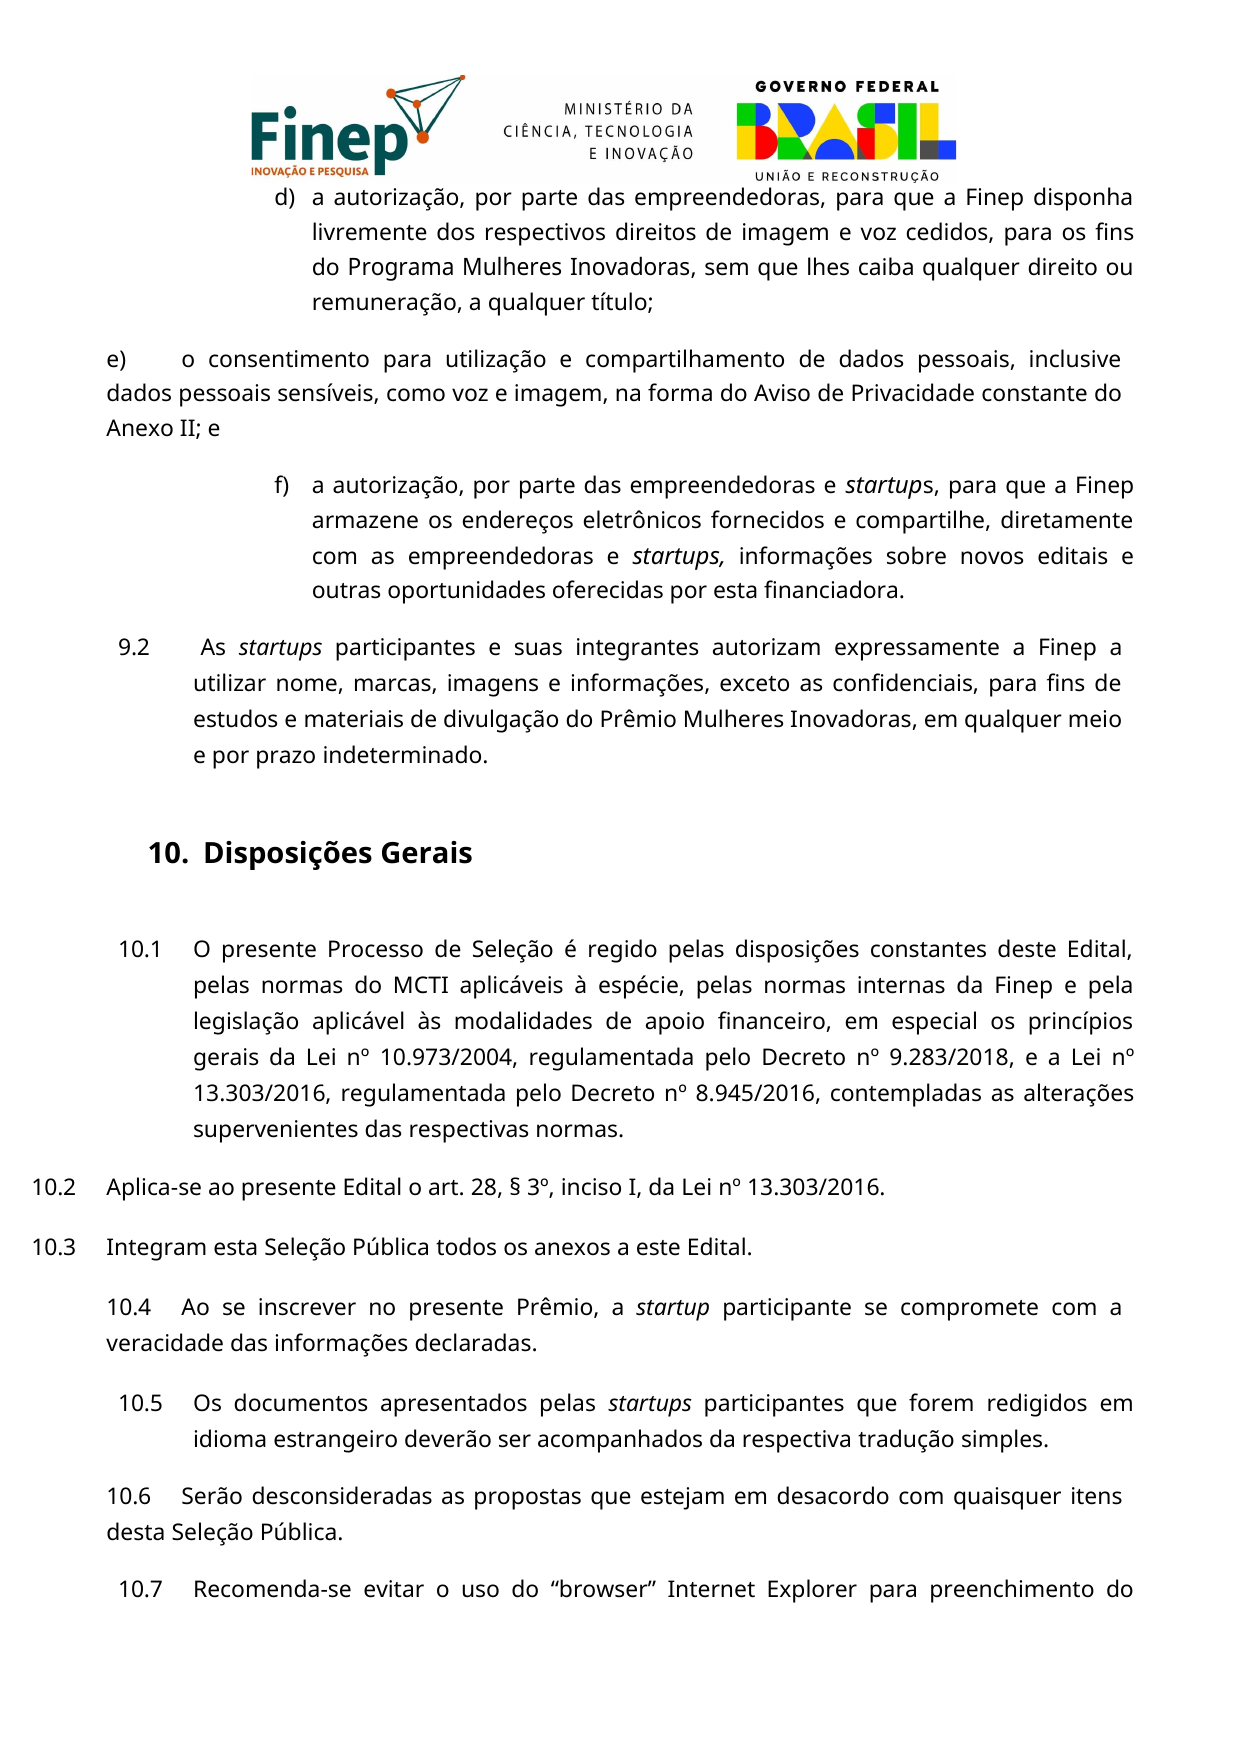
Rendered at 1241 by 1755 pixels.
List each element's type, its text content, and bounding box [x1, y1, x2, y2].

list Serão desconsideradas as propostas que estejam em desacordo com quaisquer itens desta Seleção Pública. [106, 1480, 1123, 1547]
list o consentimento para utilização e compartilhamento de dados pessoais, inclusive dados pessoais sensíveis, como voz e imagem, na forma do Aviso de Privacidade constante do Anexo II; e [106, 343, 1123, 443]
list O presente Processo de Seleção é regido pelas disposições constantes deste Edital, pelas normas do MCTI aplicáveis à espécie, pelas normas internas da Finep e pela legislação aplicável às modalidades de apoio financeiro, em especial os princípios gerais da Lei nº 10.973/2004, regulamentada pelo Decreto nº 9.283/2018, e a Lei nº 13.303/2016, regulamentada pelo Decreto nº 8.945/2016, contempladas as alterações supervenientes das respectivas normas. [118, 933, 1134, 1144]
list Aplica-se ao presente Edital o art. 28, § 3º, inciso I, da Lei nº 13.303/2016. [31, 1170, 1134, 1202]
list a autorização, por parte das empreendedoras, para que a Finep disponha livremente dos respectivos direitos de imagem e voz cedidos, para os fins do Programa Mulheres Inovadoras, sem que lhes caiba qualquer direito ou remuneração, a qualquer título; [274, 181, 1134, 317]
list Recomenda-se evitar o uso do “browser” Internet Explorer para preenchimento do [118, 1573, 1134, 1604]
list As startups participantes e suas integrantes autorizam expressamente a Finep a utilizar nome, marcas, imagens e informações, exceto as confidenciais, para fins de estudos e materiais de divulgação do Prêmio Mulheres Inovadoras, em qualquer meio e por prazo indeterminado. [118, 631, 1123, 770]
list Ao se inscrever no presente Prêmio, a startup participante se compromete com a veracidade das informações declaradas. [106, 1291, 1123, 1358]
list a autorização, por parte das empreendedoras e startups, para que a Finep armazene os endereços eletrônicos fornecidos e compartilhe, diretamente com as empreendedoras e startups, informações sobre novos editais e outras oportunidades oferecidas por esta financiadora. [274, 468, 1134, 605]
list Disposições Gerais [147, 832, 1134, 872]
list Integram esta Seleção Pública todos os anexos a este Edital. [31, 1231, 1134, 1262]
list Os documentos apresentados pelas startups participantes que forem redigidos em idioma estrangeiro deverão ser acompanhados da respectiva tradução simples. [118, 1387, 1134, 1454]
